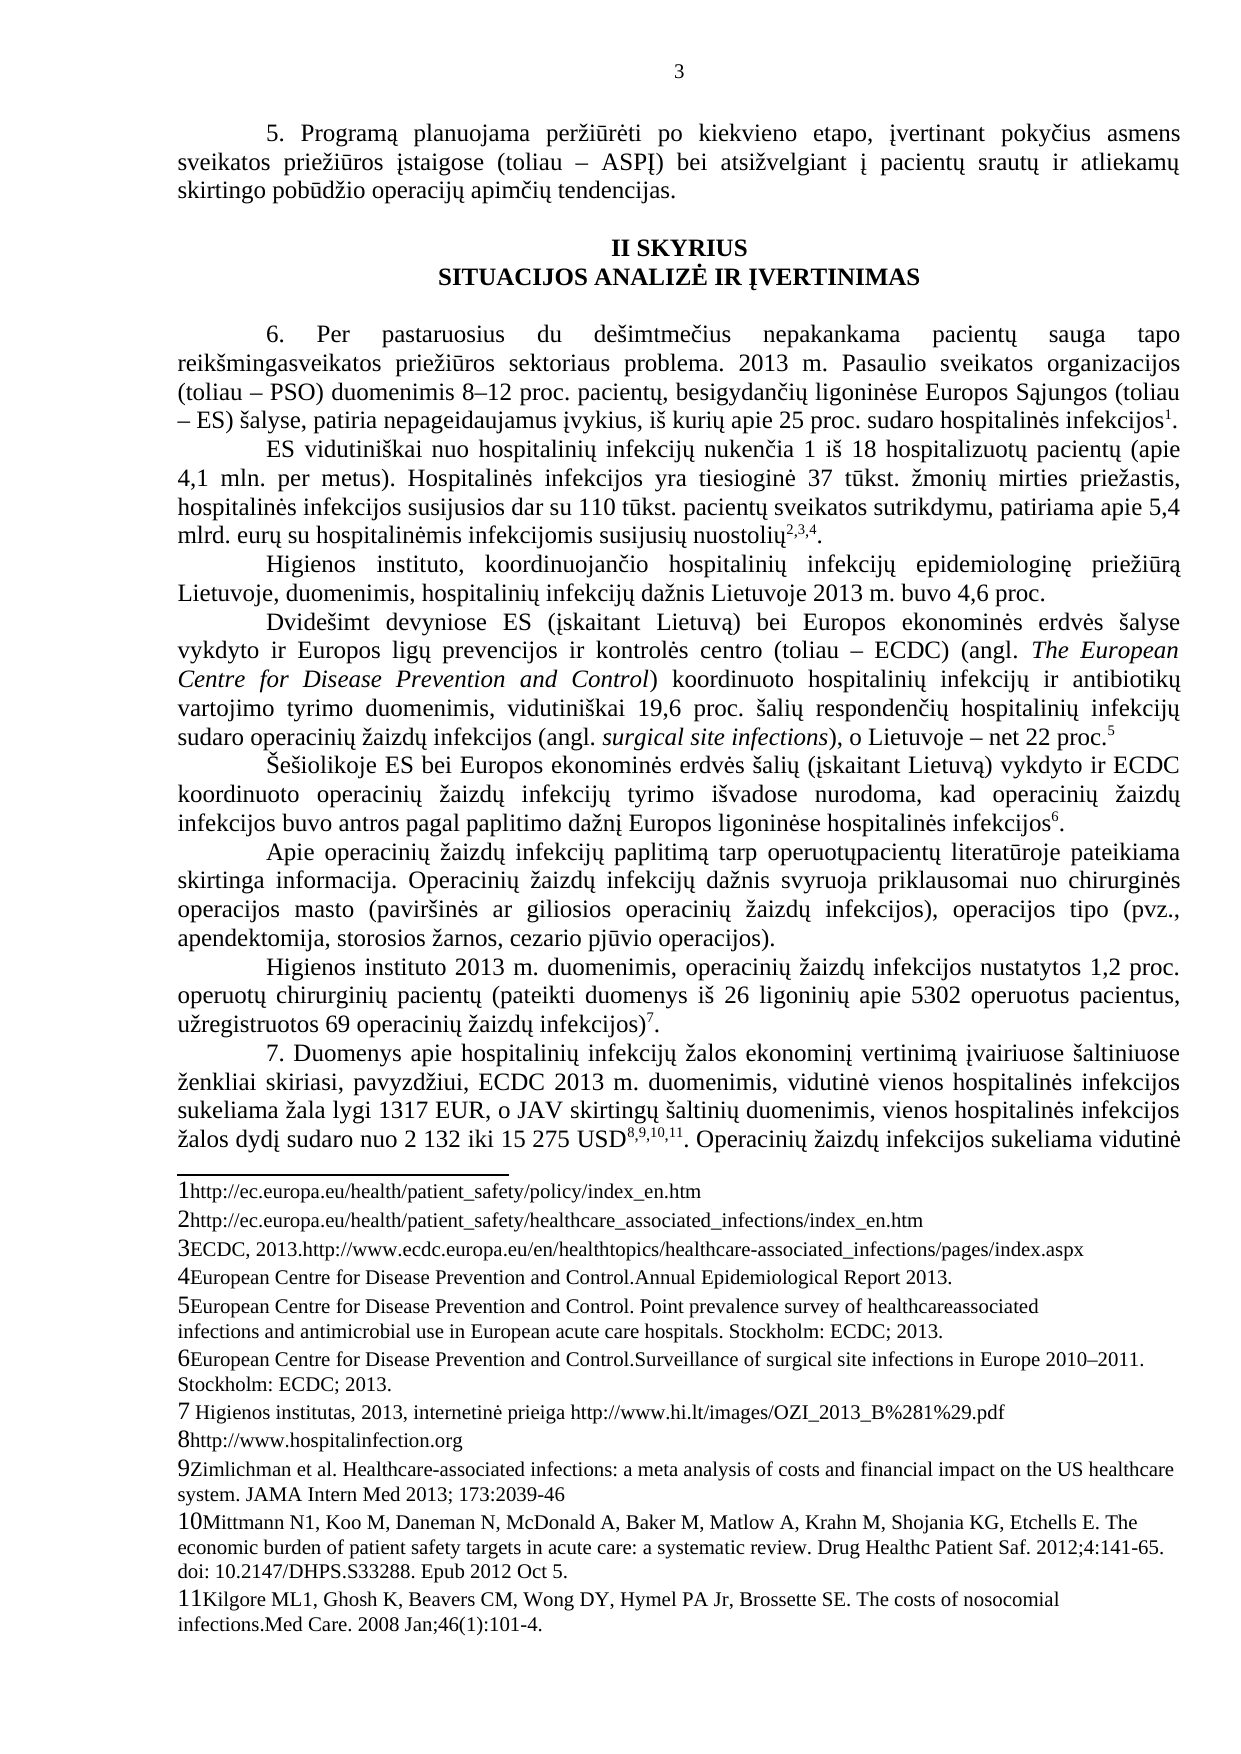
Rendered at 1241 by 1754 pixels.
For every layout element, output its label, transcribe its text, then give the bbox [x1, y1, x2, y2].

text Mittmann N1, Koo M, Daneman N, McDonald A, Baker M, Matlow A, Krahn M, Shojania KG, Etchells E. The economic burden of patient safety targets in acute care: a systematic review. Drug Healthc Patient Saf. 2012;4:141-65. doi: 10.2147/DHPS.S33288. Epub 2012 Oct 5. [177, 1506, 1181, 1583]
text http://ec.europa.eu/health/patient_safety/policy/index_en.htm [177, 1175, 1181, 1204]
text http://www.hospitalinfection.org [177, 1424, 1181, 1453]
text ECDC, 2013.http://www.ecdc.europa.eu/en/healthtopics/healthcare-associated_infections/pages/index.aspx [177, 1233, 1181, 1261]
text 5. Programą planuojama peržiūrėti po kiekvieno etapo, įvertinant pokyčius asmens sveikatos priežiūros įstaigose (toliau – ASPĮ) bei atsižvelgiant į pacientų srautų ir atliekamų skirtingo pobūdžio operacijų apimčių tendencijas. [177, 118, 1181, 204]
text Higienos instituto, koordinuojančio hospitalinių infekcijų epidemiologinę priežiūrą Lietuvoje, duomenimis, hospitalinių infekcijų dažnis Lietuvoje 2013 m. buvo 4,6 proc. [177, 549, 1181, 607]
text Higienos instituto 2013 m. duomenimis, operacinių žaizdų infekcijos nustatytos 1,2 proc. operuotų chirurginių pacientų (pateikti duomenys iš 26 ligoninių apie 5302 operuotus pacientus, užregistruotos 69 operacinių žaizdų infekcijos). [177, 952, 1181, 1038]
text Apie operacinių žaizdų infekcijų paplitimą tarp operuotųpacientų literatūroje pateikiama skirtinga informacija. Operacinių žaizdų infekcijų dažnis svyruoja priklausomai nuo chirurginės operacijos masto (paviršinės ar giliosios operacinių žaizdų infekcijos), operacijos tipo (pvz., apendektomija, storosios žarnos, cezario pjūvio operacijos). [177, 837, 1181, 952]
text Higienos institutas, 2013, internetinė prieiga http://www.hi.lt/images/OZI_2013_B%281%29.pdf [177, 1396, 1181, 1424]
text European Centre for Disease Prevention and Control.Surveillance of surgical site infections in Europe 2010–2011. Stockholm: ECDC; 2013. [177, 1343, 1181, 1396]
text European Centre for Disease Prevention and Control.Annual Epidemiological Report 2013. [177, 1261, 1181, 1290]
text http://ec.europa.eu/health/patient_safety/healthcare_associated_infections/index_en.htm [177, 1204, 1181, 1233]
text 6. Per pastaruosius du dešimtmečius nepakankama pacientų sauga tapo reikšmingasveikatos priežiūros sektoriaus problema. 2013 m. Pasaulio sveikatos organizacijos (toliau – PSO) duomenimis 8–12 proc. pacientų, besigydančių ligoninėse Europos Sąjungos (toliau – ES) šalyse, patiria nepageidaujamus įvykius, iš kurių apie 25 proc. sudaro hospitalinės infekcijos. [177, 319, 1181, 434]
text Zimlichman et al. Healthcare-associated infections: a meta analysis of costs and financial impact on the US healthcare system. JAMA Intern Med 2013; 173:2039-46 [177, 1453, 1181, 1506]
text ES vidutiniškai nuo hospitalinių infekcijų nukenčia 1 iš 18 hospitalizuotų pacientų (apie 4,1 mln. per metus). Hospitalinės infekcijos yra tiesioginė 37 tūkst. žmonių mirties priežastis, hospitalinės infekcijos susijusios dar su 110 tūkst. pacientų sveikatos sutrikdymu, patiriama apie 5,4 mlrd. eurų su hospitalinėmis infekcijomis susijusių nuostolių,,. [177, 434, 1181, 549]
text 7. Duomenys apie hospitalinių infekcijų žalos ekonominį vertinimą įvairiuose šaltiniuose ženkliai skiriasi, pavyzdžiui, ECDC 2013 m. duomenimis, vidutinė vienos hospitalinės infekcijos sukeliama žala lygi 1317 EUR, o JAV skirtingų šaltinių duomenimis, vienos hospitalinės infekcijos žalos dydį sudaro nuo 2 132 iki 15 275 USD,,,. Operacinių žaizdų infekcijos sukeliama vidutinė [177, 1038, 1181, 1153]
text II SKYRIUS [177, 233, 1181, 262]
text Kilgore ML1, Ghosh K, Beavers CM, Wong DY, Hymel PA Jr, Brossette SE. The costs of nosocomial infections.Med Care. 2008 Jan;46(1):101-4. [177, 1583, 1181, 1636]
text infections and antimicrobial use in European acute care hospitals. Stockholm: ECDC; 2013. [177, 1319, 1181, 1343]
text Šešiolikoje ES bei Europos ekonominės erdvės šalių (įskaitant Lietuvą) vykdyto ir ECDC koordinuoto operacinių žaizdų infekcijų tyrimo išvadose nurodoma, kad operacinių žaizdų infekcijos buvo antros pagal paplitimo dažnį Europos ligoninėse hospitalinės infekcijos. [177, 751, 1181, 837]
text European Centre for Disease Prevention and Control. Point prevalence survey of healthcareassociated [177, 1290, 1181, 1319]
text Dvidešimt devyniose ES (įskaitant Lietuvą) bei Europos ekonominės erdvės šalyse vykdyto ir Europos ligų prevencijos ir kontrolės centro (toliau – ECDC) (angl. The European Centre for Disease Prevention and Control) koordinuoto hospitalinių infekcijų ir antibiotikų vartojimo tyrimo duomenimis, vidutiniškai 19,6 proc. šalių respondenčių hospitalinių infekcijų sudaro operacinių žaizdų infekcijos (angl. surgical site infections), o Lietuvoje – net 22 proc. [177, 607, 1181, 751]
text SITUACIJOS ANALIZĖ IR ĮVERTINIMAS [177, 262, 1181, 291]
